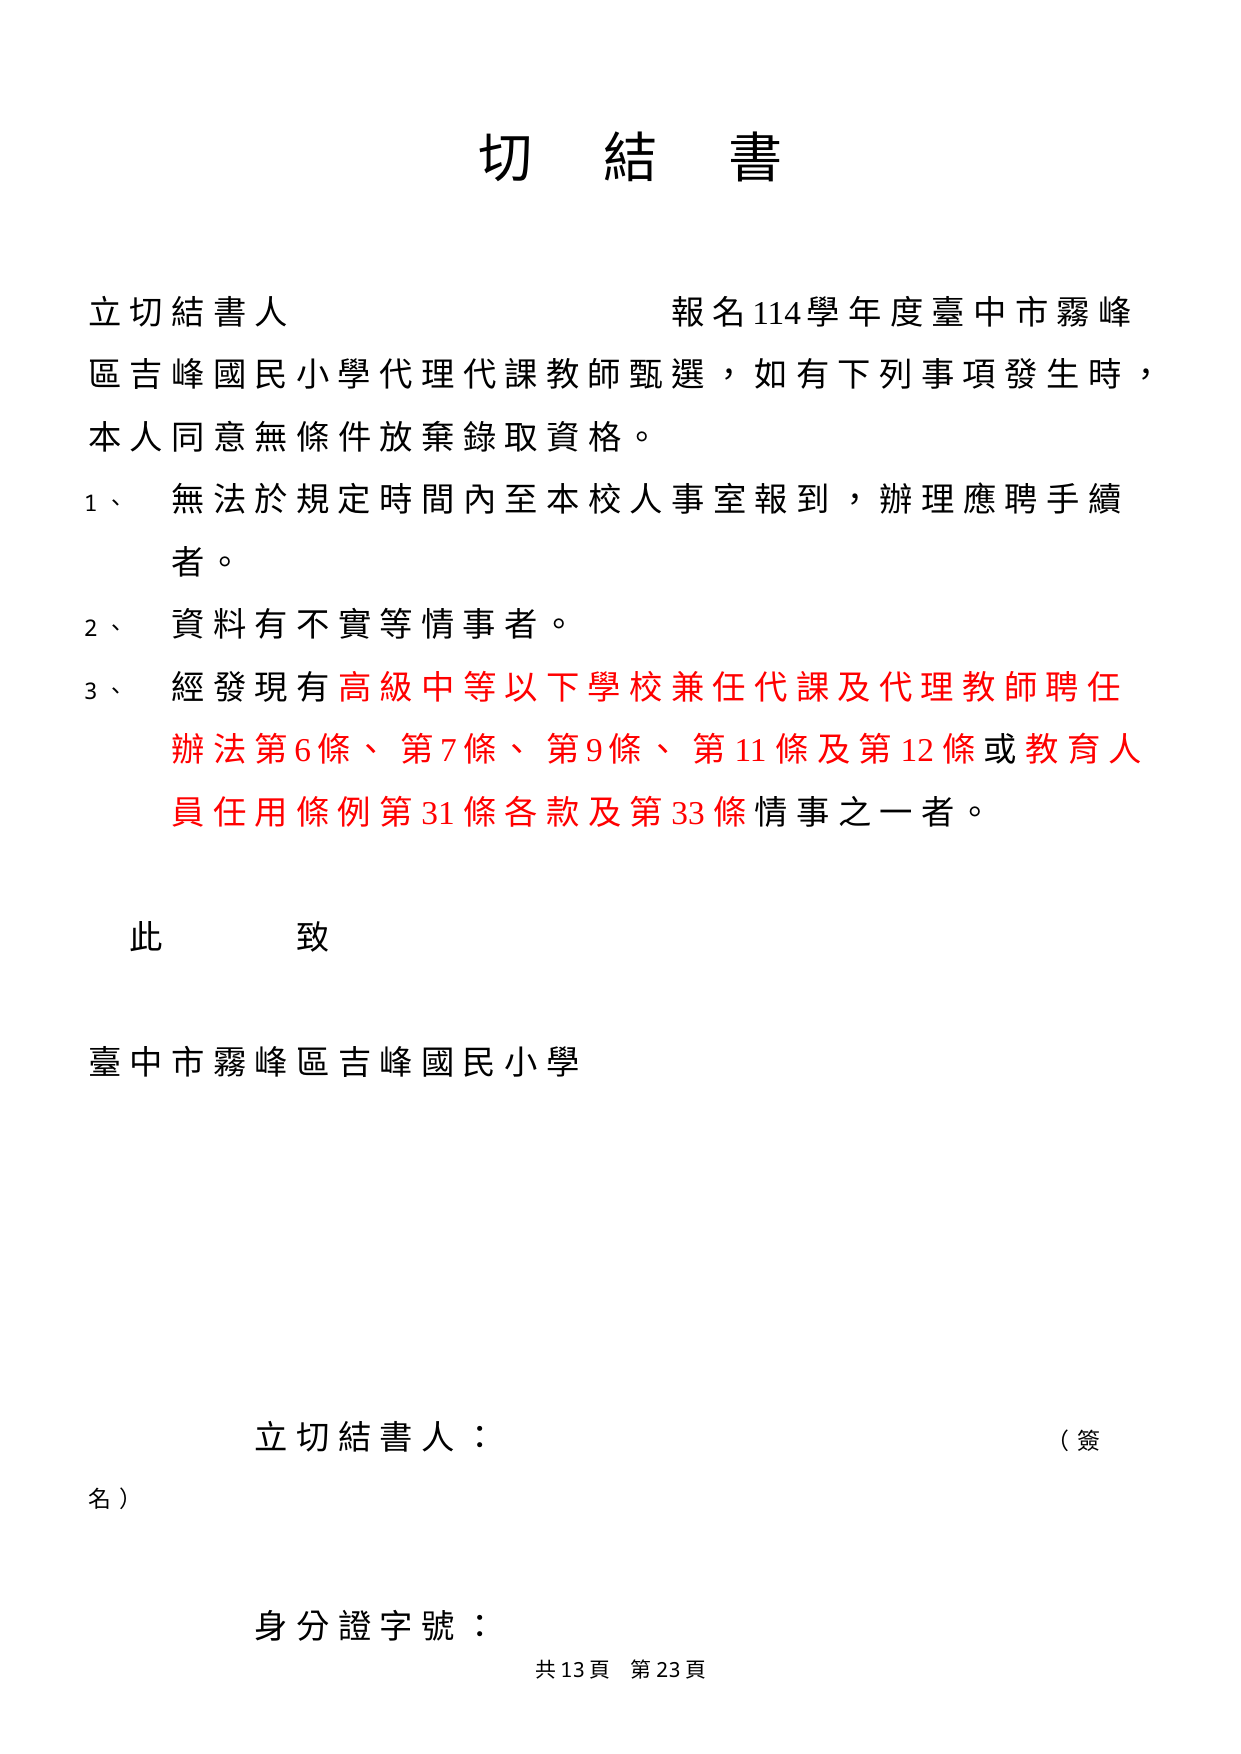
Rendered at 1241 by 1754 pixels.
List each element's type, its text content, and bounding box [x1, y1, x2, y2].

text 此 致 [84, 893, 1157, 956]
text 身分證字號： [84, 1581, 1157, 1643]
text 切 結 書 [84, 81, 1157, 206]
list 無法於規定時間內至本校人事室報到，辦理應聘手續者。 [84, 456, 1157, 581]
list 經發現有高級中等以下學校兼任代課及代理教師聘任辦法第6條、第7條、第9條、第11條及第12條或教育人員任用條例第31條各款及第33條情事之一者。 [84, 643, 1157, 831]
text 立切結書人： （簽名） [84, 1393, 1157, 1518]
list 資料有不實等情事者。 [84, 581, 1157, 643]
text 臺中市霧峰區吉峰國民小學 [84, 1018, 1157, 1081]
text 立切結書人 報名114學年度臺中市霧峰區吉峰國民小學代理代課教師甄選，如有下列事項發生時，本人同意無條件放棄錄取資格。 [84, 268, 1157, 456]
